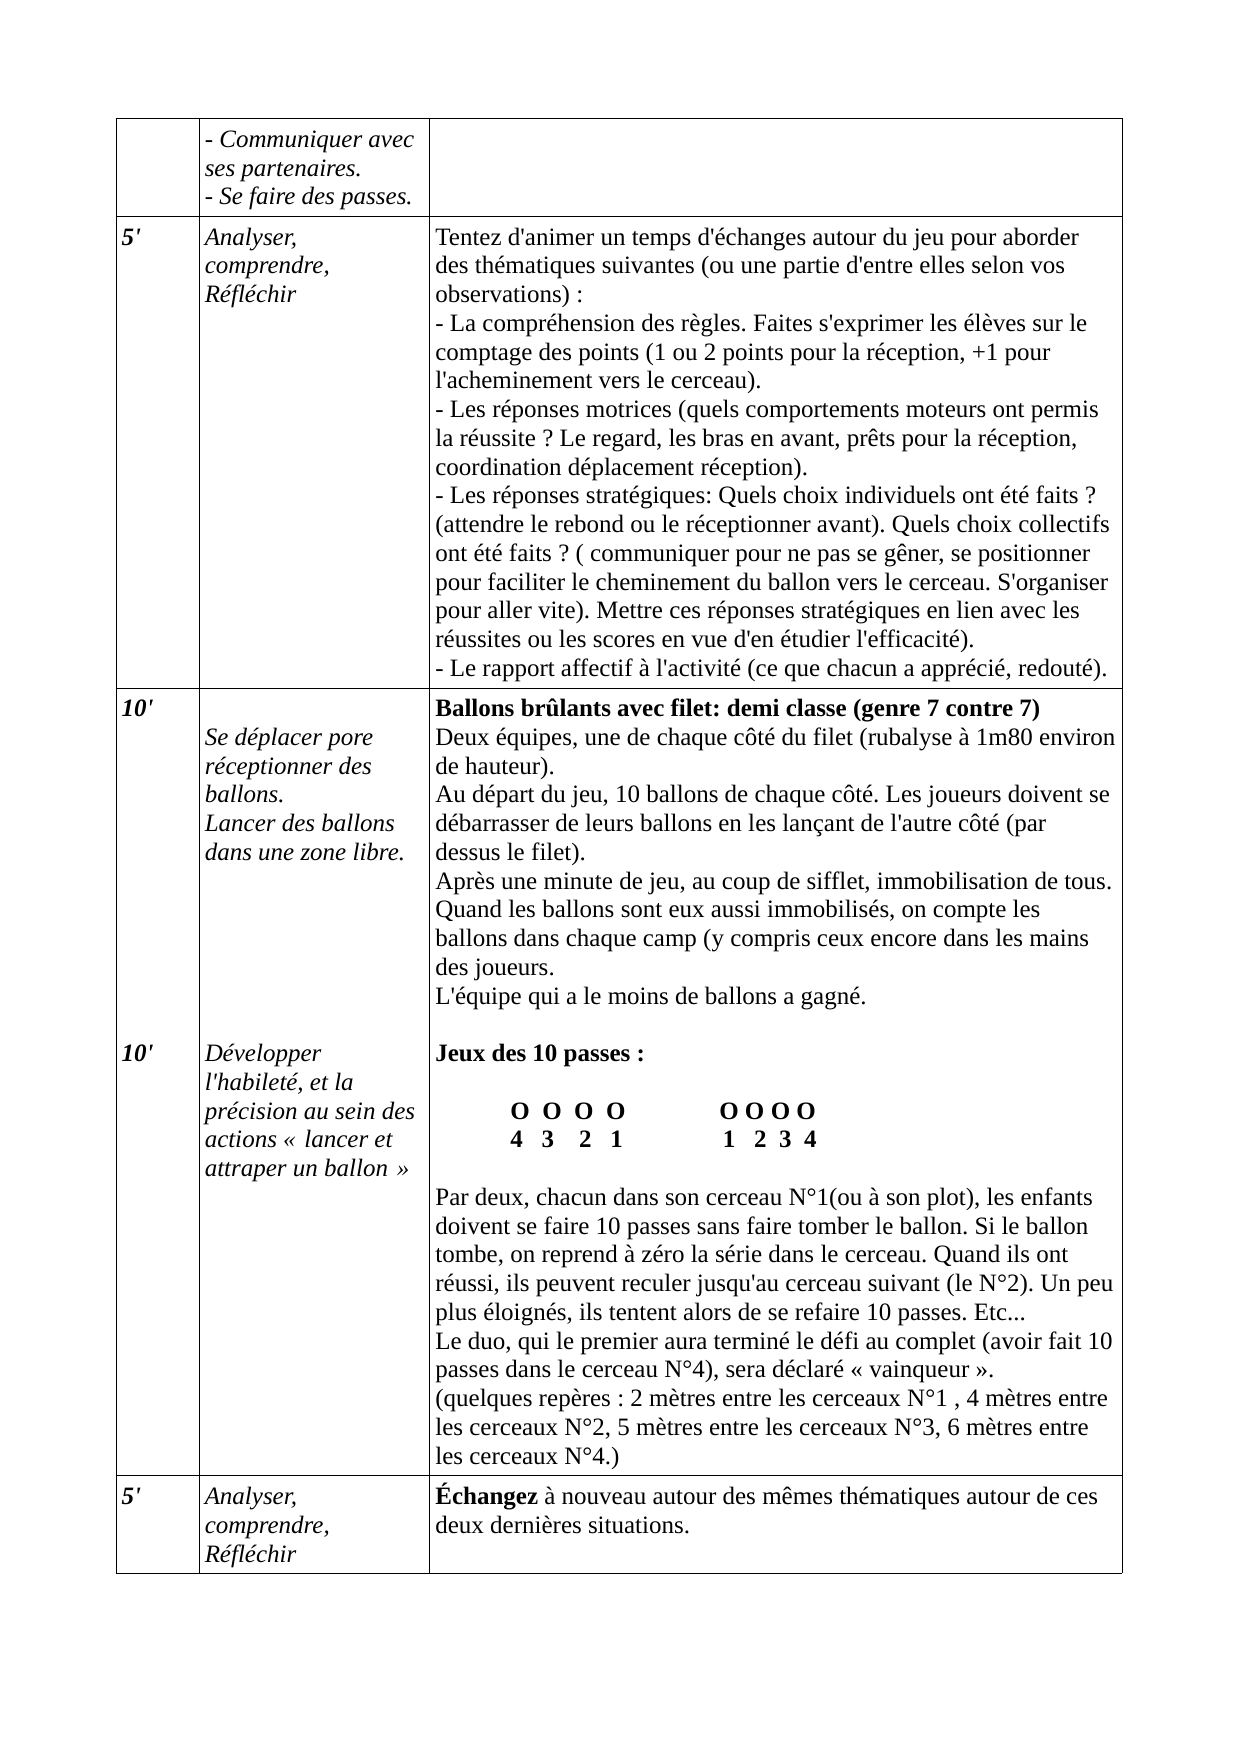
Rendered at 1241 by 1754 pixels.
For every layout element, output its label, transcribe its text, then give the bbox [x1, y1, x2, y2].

table_cell [117, 119, 199, 216]
table_cell 5' [117, 1476, 199, 1573]
table_cell 10' 10' [117, 689, 199, 1475]
table_cell Analyser, comprendre, Réfléchir [200, 217, 429, 687]
table_cell [430, 119, 1122, 216]
table_cell 5' [117, 217, 199, 687]
table_cell - Communiquer avec ses partenaires. - Se faire des passes. [200, 119, 429, 216]
table_cell Analyser, comprendre, Réfléchir [200, 1476, 429, 1573]
table_cell Se déplacer pore réceptionner des ballons. Lancer des ballons dans une zone libre. Développer l'habileté, et la précision au sein des actions « lancer et attraper un ballon » [200, 689, 429, 1475]
table_cell Échangez à nouveau autour des mêmes thématiques autour de ces deux dernières situations. [430, 1476, 1122, 1573]
table_cell Ballons brûlants avec filet: demi classe (genre 7 contre 7) Deux équipes, une de chaque côté du filet (rubalyse à 1m80 environ de hauteur). Au départ du jeu, 10 ballons de chaque côté. Les joueurs doivent se débarrasser de leurs ballons en les lançant de l'autre côté (par dessus le filet). Après une minute de jeu, au coup de sifflet, immobilisation de tous. Quand les ballons sont eux aussi immobilisés, on compte les ballons dans chaque camp (y compris ceux encore dans les mains des joueurs. L'équipe qui a le moins de ballons a gagné. Jeux des 10 passes : O O O O O O O O 4 3 2 1 1 2 3 4 Par deux, chacun dans son cerceau N°1(ou à son plot), les enfants doivent se faire 10 passes sans faire tomber le ballon. Si le ballon tombe, on reprend à zéro la série dans le cerceau. Quand ils ont réussi, ils peuvent reculer jusqu'au cerceau suivant (le N°2). Un peu plus éloignés, ils tentent alors de se refaire 10 passes. Etc... Le duo, qui le premier aura terminé le défi au complet (avoir fait 10 passes dans le cerceau N°4), sera déclaré « vainqueur ». (quelques repères : 2 mètres entre les cerceaux N°1 , 4 mètres entre les cerceaux N°2, 5 mètres entre les cerceaux N°3, 6 mètres entre les cerceaux N°4.) [430, 689, 1122, 1475]
table_cell Tentez d'animer un temps d'échanges autour du jeu pour aborder des thématiques suivantes (ou une partie d'entre elles selon vos observations) : - La compréhension des règles. Faites s'exprimer les élèves sur le comptage des points (1 ou 2 points pour la réception, +1 pour l'acheminement vers le cerceau). - Les réponses motrices (quels comportements moteurs ont permis la réussite ? Le regard, les bras en avant, prêts pour la réception, coordination déplacement réception). - Les réponses stratégiques: Quels choix individuels ont été faits ? (attendre le rebond ou le réceptionner avant). Quels choix collectifs ont été faits ? ( communiquer pour ne pas se gêner, se positionner pour faciliter le cheminement du ballon vers le cerceau. S'organiser pour aller vite). Mettre ces réponses stratégiques en lien avec les réussites ou les scores en vue d'en étudier l'efficacité). - Le rapport affectif à l'activité (ce que chacun a apprécié, redouté). [430, 217, 1122, 687]
